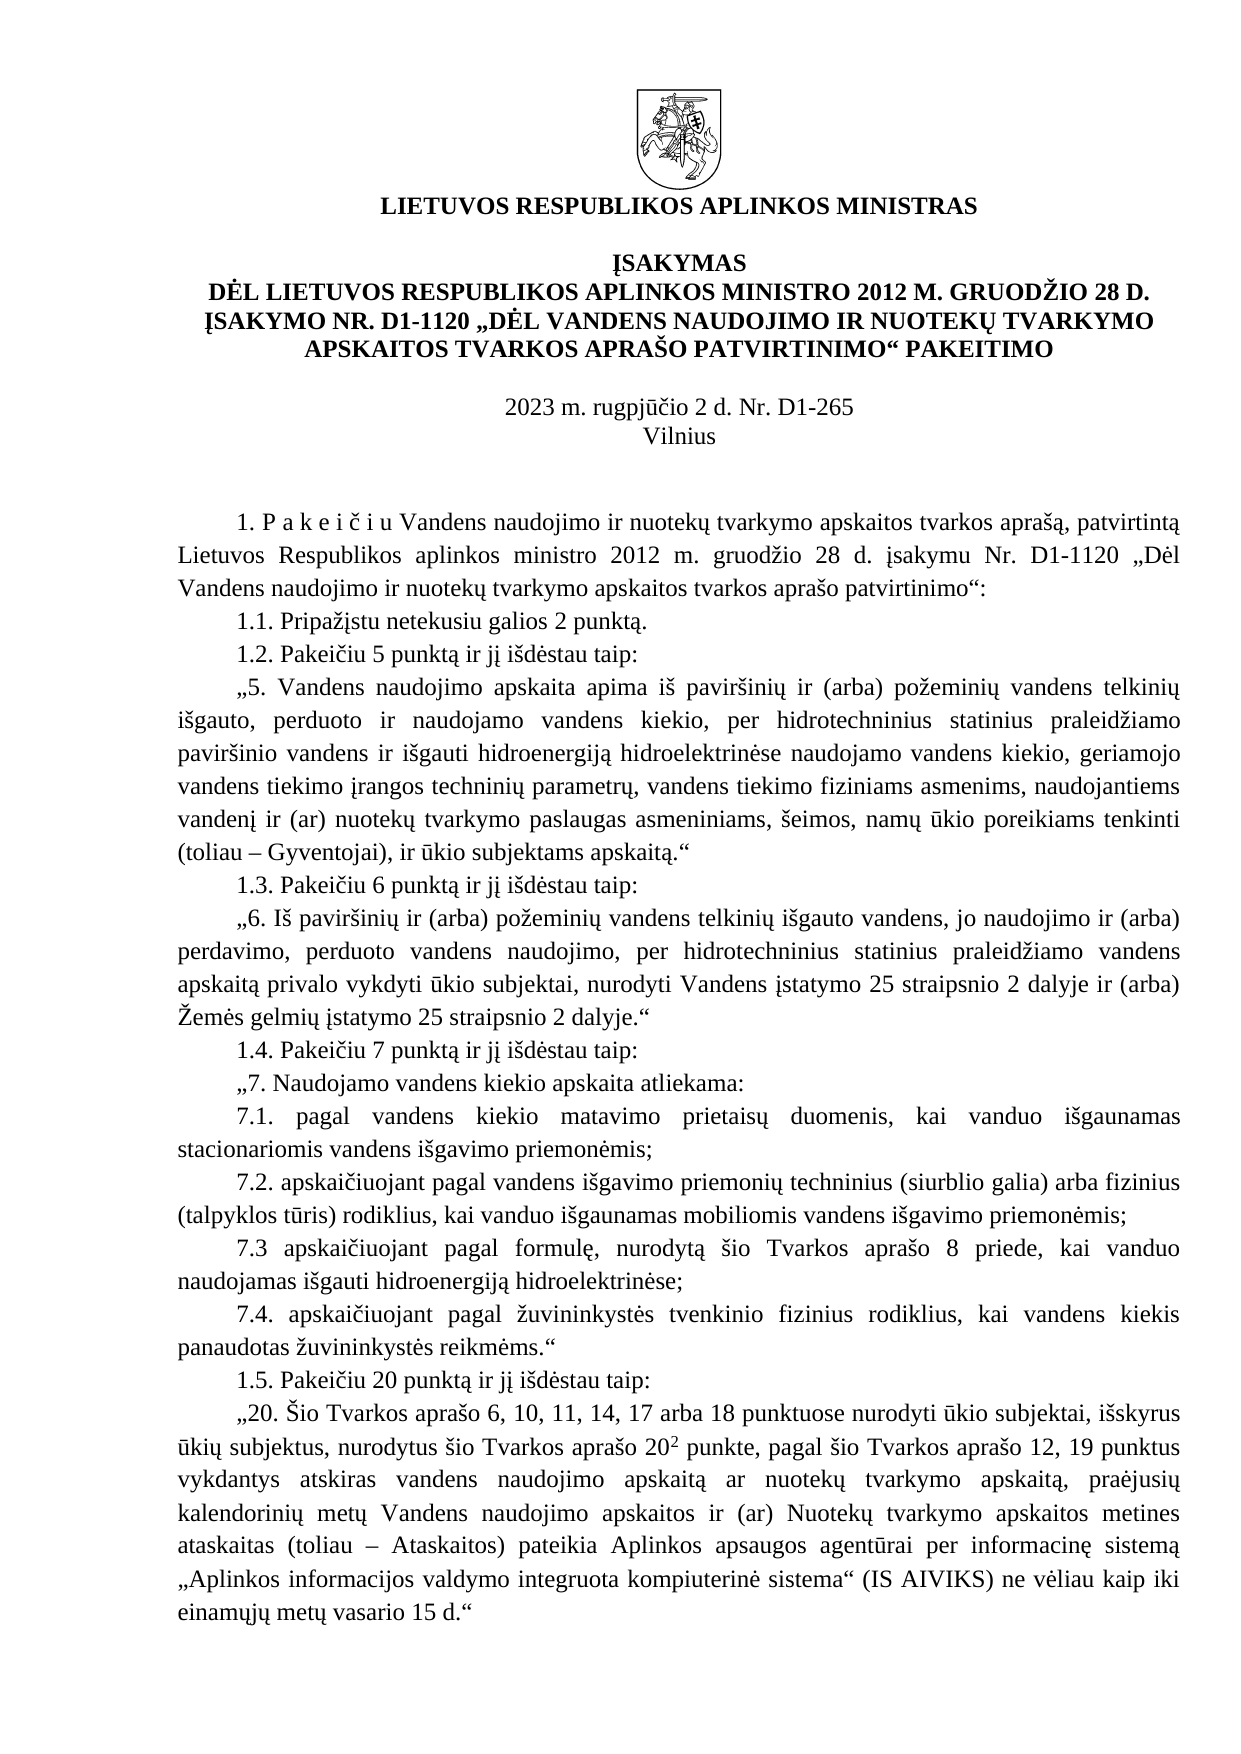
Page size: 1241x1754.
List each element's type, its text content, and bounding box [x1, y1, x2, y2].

text 7.4. apskaičiuojant pagal žuvininkystės tvenkinio fizinius rodiklius, kai vandens kiekis panaudotas žuvininkystės reikmėms.“ [177, 1299, 1181, 1361]
text „20. Šio Tvarkos aprašo 6, 10, 11, 14, 17 arba 18 punktuose nurodyti ūkio subjektai, išskyrus ūkių subjektus, nurodytus šio Tvarkos aprašo 202 punkte, pagal šio Tvarkos aprašo 12, 19 punktus vykdantys atskiras vandens naudojimo apskaitą ar nuotekų tvarkymo apskaitą, praėjusių kalendorinių metų Vandens naudojimo apskaitos ir (ar) Nuotekų tvarkymo apskaitos metines ataskaitas (toliau – Ataskaitos) pateikia Aplinkos apsaugos agentūrai per informacinę sistemą „Aplinkos informacijos valdymo integruota kompiuterinė sistema“ (IS AIVIKS) ne vėliau kaip iki einamųjų metų vasario 15 d.“ [177, 1398, 1181, 1625]
text ĮSAKYMAS [177, 248, 1181, 277]
text 1.5. Pakeičiu 20 punktą ir jį išdėstau taip: [177, 1366, 1181, 1394]
text 7.1. pagal vandens kiekio matavimo prietaisų duomenis, kai vanduo išgaunamas stacionariomis vandens išgavimo priemonėmis; [177, 1101, 1181, 1163]
text 1. P a k e i č i u Vandens naudojimo ir nuotekų tvarkymo apskaitos tvarkos aprašą, patvirtintą Lietuvos Respublikos aplinkos ministro 2012 m. gruodžio 28 d. įsakymu Nr. D1-1120 „Dėl Vandens naudojimo ir nuotekų tvarkymo apskaitos tvarkos aprašo patvirtinimo“: [177, 507, 1181, 602]
text „7. Naudojamo vandens kiekio apskaita atliekama: [177, 1068, 1181, 1097]
text Vilnius [177, 421, 1181, 449]
text 7.2. apskaičiuojant pagal vandens išgavimo priemonių techninius (siurblio galia) arba fizinius (talpyklos tūris) rodiklius, kai vanduo išgaunamas mobiliomis vandens išgavimo priemonėmis; [177, 1167, 1181, 1229]
text „6. Iš paviršinių ir (arba) požeminių vandens telkinių išgauto vandens, jo naudojimo ir (arba) perdavimo, perduoto vandens naudojimo, per hidrotechninius statinius praleidžiamo vandens apskaitą privalo vykdyti ūkio subjektai, nurodyti Vandens įstatymo 25 straipsnio 2 dalyje ir (arba) Žemės gelmių įstatymo 25 straipsnio 2 dalyje.“ [177, 903, 1181, 1031]
text 1.4. Pakeičiu 7 punktą ir jį išdėstau taip: [177, 1035, 1181, 1064]
text DĖL LIETUVOS RESPUBLIKOS APLINKOS MINISTRO 2012 M. GRUODŽIO 28 D. ĮSAKYMO NR. D1-1120 „DĖL VANDENS NAUDOJIMO IR NUOTEKŲ TVARKYMO APSKAITOS TVARKOS APRAŠO PATVIRTINIMO“ PAKEITIMO [177, 277, 1181, 363]
text 7.3 apskaičiuojant pagal formulę, nurodytą šio Tvarkos aprašo 8 priede, kai vanduo naudojamas išgauti hidroenergiją hidroelektrinėse; [177, 1233, 1181, 1295]
text LIETUVOS RESPUBLIKOS APLINKOS MINISTRAS [177, 191, 1181, 219]
text 1.2. Pakeičiu 5 punktą ir jį išdėstau taip: [177, 639, 1181, 668]
text 2023 m. rugpjūčio 2 d. Nr. D1-265 [177, 392, 1181, 421]
text 1.1. Pripažįstu netekusiu galios 2 punktą. [177, 606, 1181, 635]
text „5. Vandens naudojimo apskaita apima iš paviršinių ir (arba) požeminių vandens telkinių išgauto, perduoto ir naudojamo vandens kiekio, per hidrotechninius statinius praleidžiamo paviršinio vandens ir išgauti hidroenergiją hidroelektrinėse naudojamo vandens kiekio, geriamojo vandens tiekimo įrangos techninių parametrų, vandens tiekimo fiziniams asmenims, naudojantiems vandenį ir (ar) nuotekų tvarkymo paslaugas asmeniniams, šeimos, namų ūkio poreikiams tenkinti (toliau – Gyventojai), ir ūkio subjektams apskaitą.“ [177, 672, 1181, 866]
text 1.3. Pakeičiu 6 punktą ir jį išdėstau taip: [177, 870, 1181, 899]
